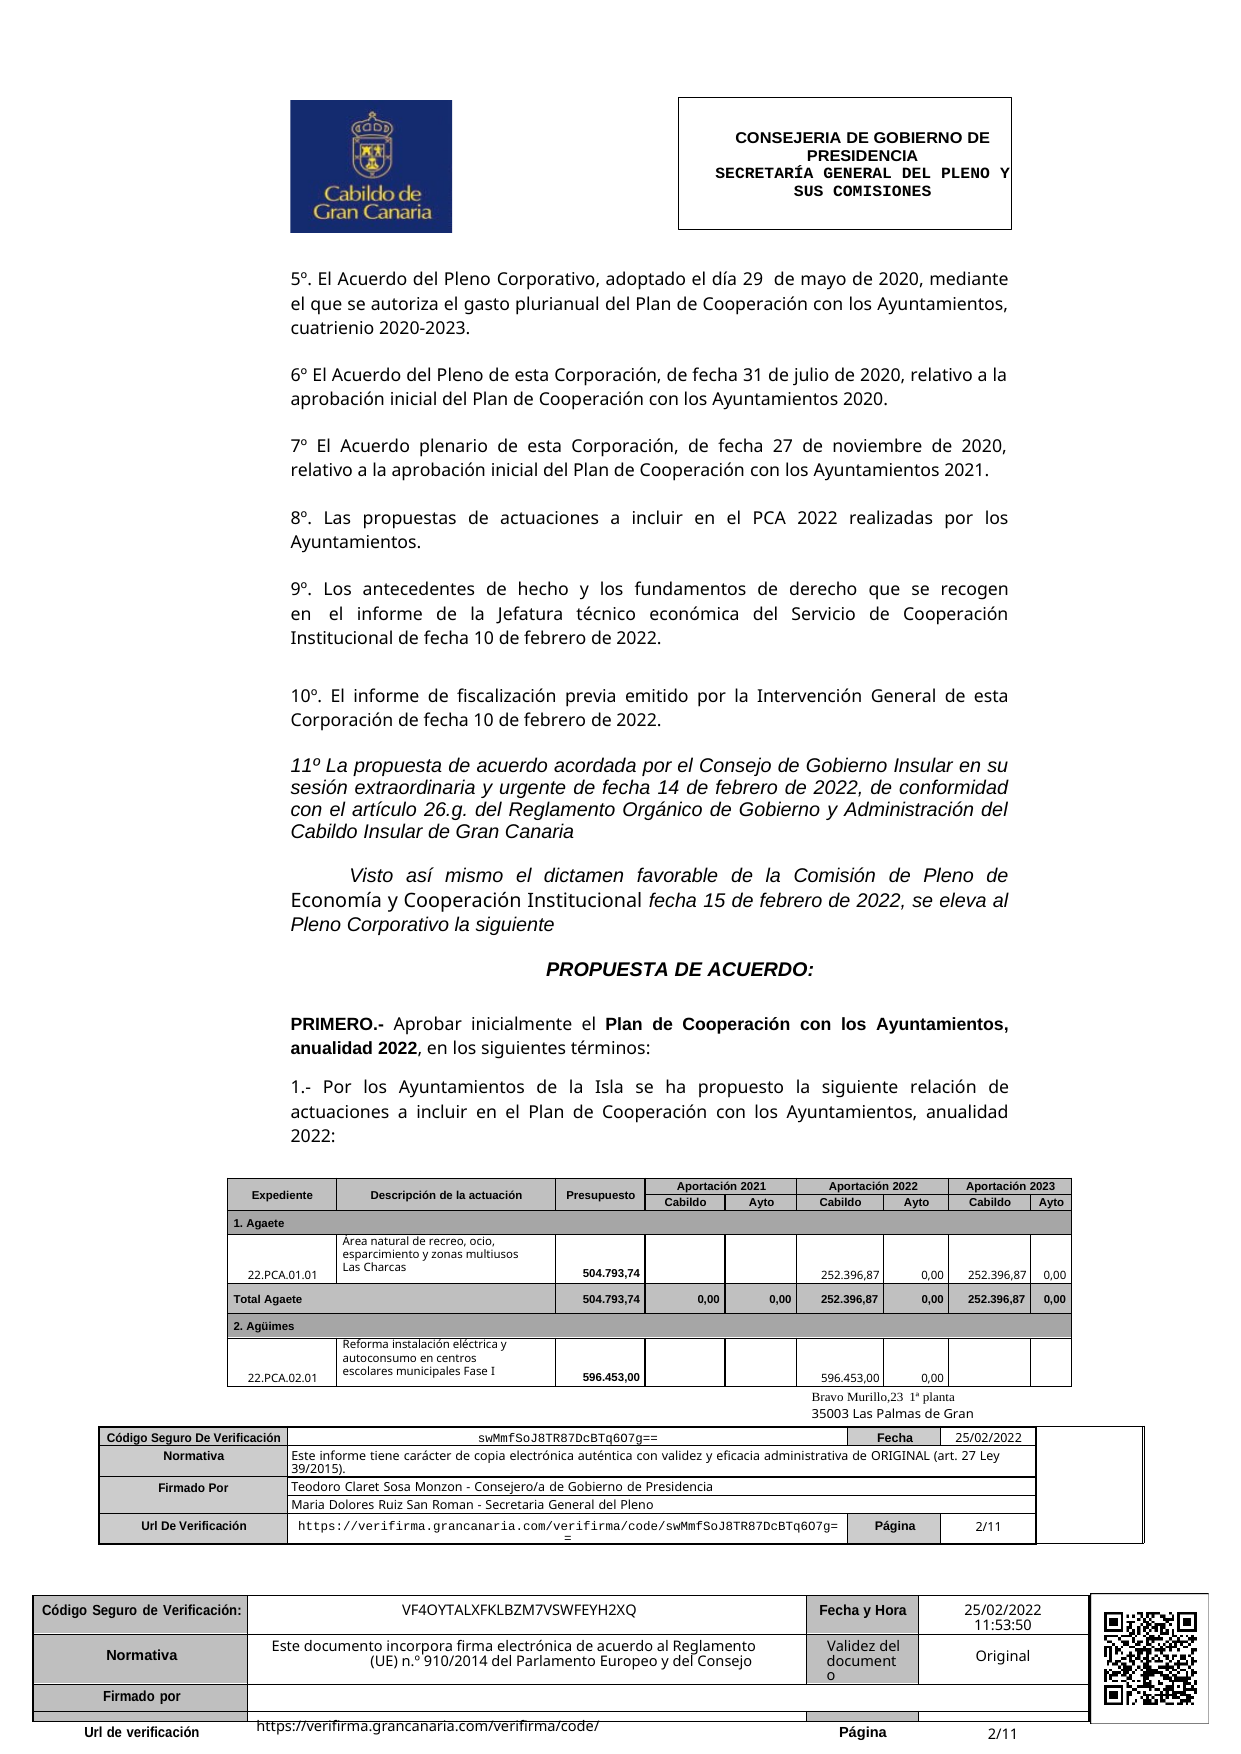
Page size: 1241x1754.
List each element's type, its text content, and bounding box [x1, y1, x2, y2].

text 10º. El informe de fiscalización previa emitido por la Intervención General de esta Corporación de fecha 10 de febrero de 2022. [290, 683, 1009, 732]
table_cell 596.453,00 [556, 1339, 644, 1386]
table_cell [726, 1339, 796, 1386]
table_cell Url de verificación [34, 1712, 247, 1721]
table_cell Ayto [726, 1195, 796, 1210]
table_cell Validez del documento [807, 1635, 918, 1683]
table_cell [646, 1339, 724, 1386]
table_header Expediente [228, 1179, 336, 1210]
table_header 25/02/2022 11:53:50 [919, 1596, 1088, 1633]
table_cell 0,00 [1031, 1235, 1071, 1283]
table_header Aportación 2022 [797, 1179, 948, 1194]
table_cell 2/11 [919, 1712, 1088, 1721]
table_cell [248, 1685, 1088, 1711]
table_header VF4OYTALXFKLBZM7VSWFEYH2XQ [248, 1596, 806, 1633]
table_cell Página [807, 1712, 918, 1721]
text Bravo Murillo,23 1ª planta [811, 1390, 1155, 1404]
text Visto así mismo el dictamen favorable de la Comisión de Pleno de Economía y Cooperación Institucional fecha 15 de febrero de 2022, se eleva al Pleno Corporativo la siguiente [290, 865, 1009, 936]
table_header Presupuesto [556, 1179, 644, 1210]
table_cell Reforma instalación eléctrica y autoconsumo en centros escolares municipales Fase I [337, 1339, 555, 1386]
table_cell Original [919, 1635, 1088, 1683]
table_cell 0,00 [884, 1339, 948, 1386]
text PROPUESTA DE ACUERDO: [546, 958, 1155, 981]
table_cell [949, 1339, 1030, 1386]
table_header Fecha y Hora [807, 1596, 918, 1633]
table_header Aportación 2021 [646, 1179, 796, 1194]
table_cell 252.396,87 [797, 1235, 883, 1283]
table_cell 0,00 [1031, 1284, 1071, 1313]
table_cell 504.793,74 [556, 1235, 644, 1283]
table_cell 0,00 [646, 1284, 724, 1313]
table_cell Cabildo [797, 1195, 883, 1210]
text 35003 Las Palmas de Gran [811, 1405, 1025, 1422]
table_cell Este documento incorpora firma electrónica de acuerdo al Reglamento (UE) n.º 910/2014 del Parlamento Europeo y del Consejo [248, 1635, 806, 1683]
table_cell [726, 1235, 796, 1283]
table_cell 596.453,00 [797, 1339, 883, 1386]
text 1.- Por los Ayuntamientos de la Isla se ha propuesto la siguiente relación de actuaciones a incluir en el Plan de Cooperación con los Ayuntamientos, anualidad 2022: [290, 1075, 1009, 1147]
table_cell 2. Agüimes [228, 1314, 1071, 1337]
table_cell Cabildo [949, 1195, 1030, 1210]
table_cell 504.793,74 [556, 1284, 644, 1313]
table_cell Total Agaete [228, 1284, 555, 1313]
text 5º. El Acuerdo del Pleno Corporativo, adoptado el día 29 de mayo de 2020, mediante el que se autoriza el gasto plurianual del Plan de Cooperación con los Ayuntamientos, cuatrienio 2020-2023. [290, 267, 1009, 339]
text 7º El Acuerdo plenario de esta Corporación, de fecha 27 de noviembre de 2020, relativo a la aprobación inicial del Plan de Cooperación con los Ayuntamientos 2021. [290, 433, 1009, 482]
text PRIMERO.- Aprobar inicialmente el Plan de Cooperación con los Ayuntamientos, anualidad 2022, en los siguientes términos: [290, 1011, 1009, 1060]
table_header Código Seguro de Verificación: [34, 1596, 247, 1633]
text 8º. Las propuestas de actuaciones a incluir en el PCA 2022 realizadas por los Ayuntamientos. [290, 505, 1009, 553]
text 6º El Acuerdo del Pleno de esta Corporación, de fecha 31 de julio de 2020, relativo a la aprobación inicial del Plan de Cooperación con los Ayuntamientos 2020. [290, 362, 1009, 410]
table_cell 0,00 [884, 1284, 948, 1313]
table_header Descripción de la actuación [337, 1179, 555, 1210]
table_cell Área natural de recreo, ocio, esparcimiento y zonas multiusos Las Charcas [337, 1235, 555, 1283]
table_cell 1. Agaete [228, 1211, 1071, 1234]
table_cell Normativa [34, 1635, 247, 1683]
table_cell 252.396,87 [797, 1284, 883, 1313]
table_cell Firmado por [34, 1685, 247, 1711]
table_cell [1031, 1339, 1071, 1386]
table_cell 0,00 [884, 1235, 948, 1283]
table_cell [646, 1235, 724, 1283]
table_cell 252.396,87 [949, 1235, 1030, 1283]
table_cell 0,00 [726, 1284, 796, 1313]
table_cell Ayto [884, 1195, 948, 1210]
table_cell Cabildo [646, 1195, 724, 1210]
table_header Aportación 2023 [949, 1179, 1071, 1194]
table_cell 22.PCA.01.01 [228, 1235, 336, 1283]
table_cell https://verifirma.grancanaria.com/verifirma/code/VF4OYTALXFKLBZM7VSWFEYH2 XQ [248, 1712, 806, 1721]
text 11º La propuesta de acuerdo acordada por el Consejo de Gobierno Insular en su sesión extraordinaria y urgente de fecha 14 de febrero de 2022, de conformidad con el artículo 26.g. del Reglamento Orgánico de Gobierno y Administración del Cabildo Insular de Gran Canaria [290, 755, 1009, 843]
table_cell Ayto [1031, 1195, 1071, 1210]
table_cell 22.PCA.02.01 [228, 1339, 336, 1386]
text 9º. Los antecedentes de hecho y los fundamentos de derecho que se recogen en el informe de la Jefatura técnico económica del Servicio de Cooperación Institucional de fecha 10 de febrero de 2022. [290, 577, 1009, 649]
table_cell 252.396,87 [949, 1284, 1030, 1313]
